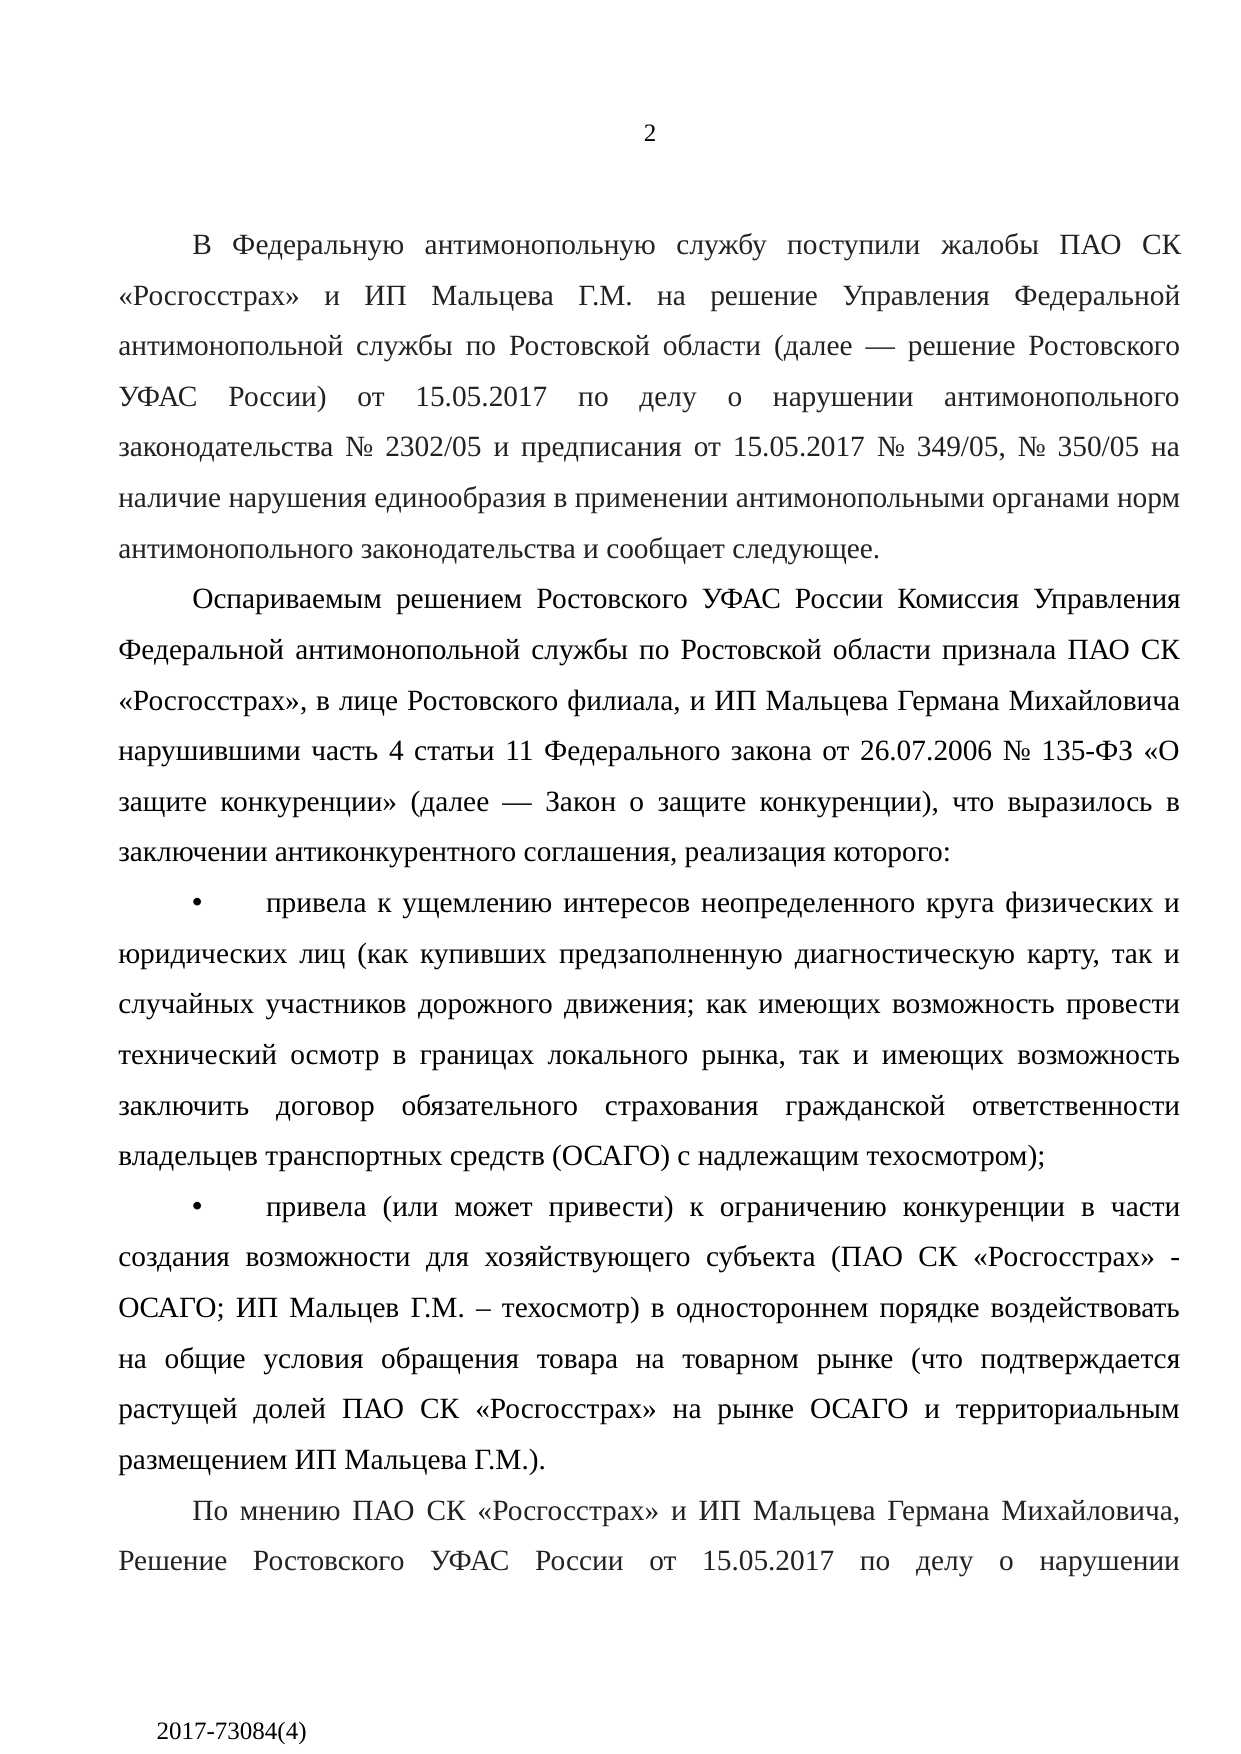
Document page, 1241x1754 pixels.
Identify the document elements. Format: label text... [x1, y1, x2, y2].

list привела к ущемлению интересов неопределенного круга физических и юридических лиц (как купивших предзаполненную диагностическую карту, так и случайных участников дорожного движения; как имеющих возможность провести технический осмотр в границах локального рынка, так и имеющих возможность заключить договор обязательного страхования гражданской ответственности владельцев транспортных средств (ОСАГО) с надлежащим техосмотром); [118, 885, 1181, 1172]
text В Федеральную антимонопольную службу поступили жалобы ПАО СК «Росгосстрах» и ИП Мальцева Г.М. на решение Управления Федеральной антимонопольной службы по Ростовской области (далее — решение Ростовского УФАС России) от 15.05.2017 по делу о нарушении антимонопольного законодательства № 2302/05 и предписания от 15.05.2017 № 349/05, № 350/05 на наличие нарушения единообразия в применении антимонопольными органами норм антимонопольного законодательства и сообщает следующее. [118, 227, 1181, 564]
text Оспариваемым решением Ростовского УФАС России Комиссия Управления Федеральной антимонопольной службы по Ростовской области признала ПАО СК «Росгосстрах», в лице Ростовского филиала, и ИП Мальцева Германа Михайловича нарушившими часть 4 статьи 11 Федерального закона от 26.07.2006 № 135-ФЗ «О защите конкуренции» (далее — Закон о защите конкуренции), что выразилось в заключении антиконкурентного соглашения, реализация которого: [118, 581, 1181, 868]
text По мнению ПАО СК «Росгосстрах» и ИП Мальцева Германа Михайловича, Решение Ростовского УФАС России от 15.05.2017 по делу о нарушении [118, 1493, 1181, 1577]
list привела (или может привести) к ограничению конкуренции в части создания возможности для хозяйствующего субъекта (ПАО СК «Росгосстрах» - ОСАГО; ИП Мальцев Г.М. – техосмотр) в одностороннем порядке воздействовать на общие условия обращения товара на товарном рынке (что подтверждается растущей долей ПАО СК «Росгосстрах» на рынке ОСАГО и территориальным размещением ИП Мальцева Г.М.). [118, 1189, 1181, 1476]
